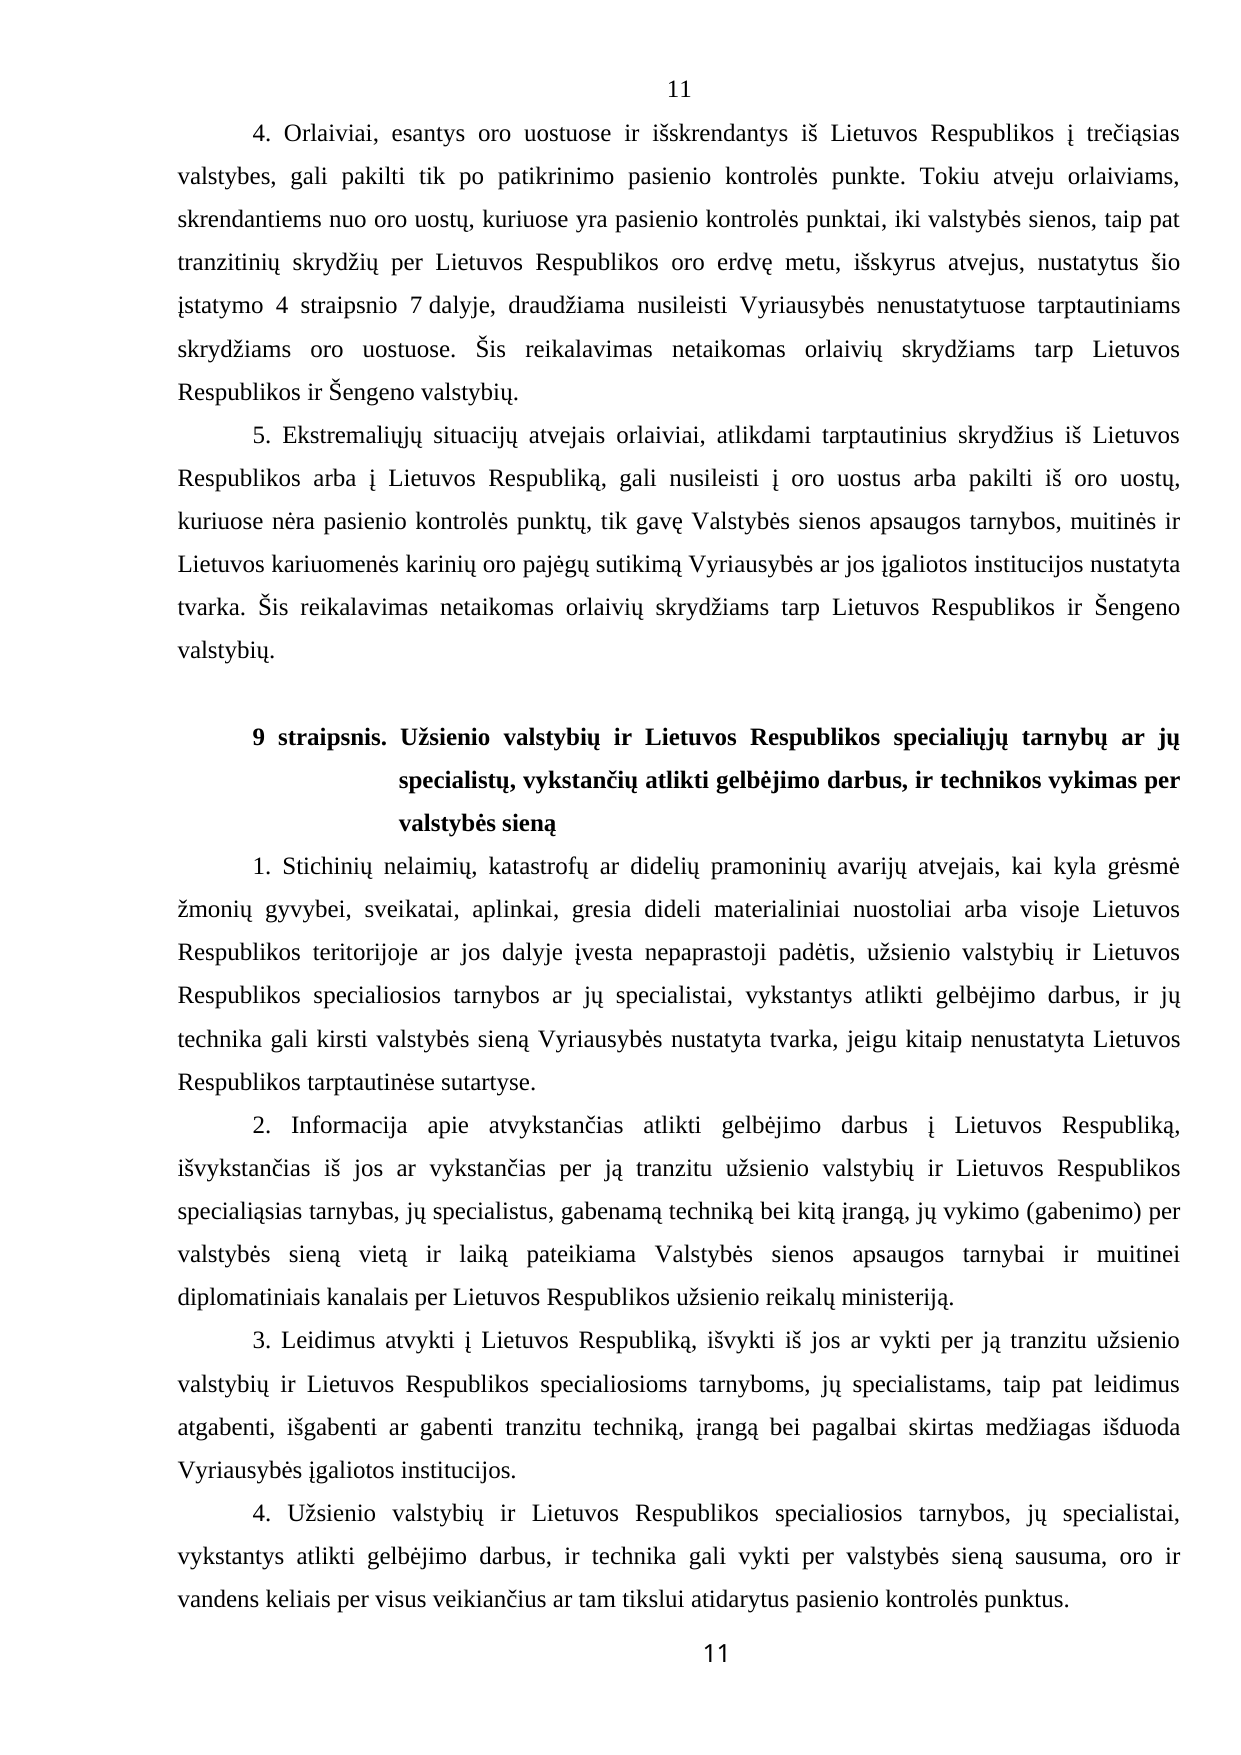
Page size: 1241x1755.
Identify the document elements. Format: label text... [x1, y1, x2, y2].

text 2. Informacija apie atvykstančias atlikti gelbėjimo darbus į Lietuvos Respubliką, išvykstančias iš jos ar vykstančias per ją tranzitu užsienio valstybių ir Lietuvos Respublikos specialiąsias tarnybas, jų specialistus, gabenamą techniką bei kitą įrangą, jų vykimo (gabenimo) per valstybės sieną vietą ir laiką pateikiama Valstybės sienos apsaugos tarnybai ir muitinei diplomatiniais kanalais per Lietuvos Respublikos užsienio reikalų ministeriją. [177, 1110, 1181, 1311]
text 4. Užsienio valstybių ir Lietuvos Respublikos specialiosios tarnybos, jų specialistai, vykstantys atlikti gelbėjimo darbus, ir technika gali vykti per valstybės sieną sausuma, oro ir vandens keliais per visus veikiančius ar tam tikslui atidarytus pasienio kontrolės punktus. [177, 1498, 1181, 1613]
text 3. Leidimus atvykti į Lietuvos Respubliką, išvykti iš jos ar vykti per ją tranzitu užsienio valstybių ir Lietuvos Respublikos specialiosioms tarnyboms, jų specialistams, taip pat leidimus atgabenti, išgabenti ar gabenti tranzitu techniką, įrangą bei pagalbai skirtas medžiagas išduoda Vyriausybės įgaliotos institucijos. [177, 1326, 1181, 1484]
text 4. Orlaiviai, esantys oro uostuose ir išskrendantys iš Lietuvos Respublikos į trečiąsias valstybes, gali pakilti tik po patikrinimo pasienio kontrolės punkte. Tokiu atveju orlaiviams, skrendantiems nuo oro uostų, kuriuose yra pasienio kontrolės punktai, iki valstybės sienos, taip pat tranzitinių skrydžių per Lietuvos Respublikos oro erdvę metu, išskyrus atvejus, nustatytus šio įstatymo 4 straipsnio 7 dalyje, draudžiama nusileisti Vyriausybės nenustatytuose tarptautiniams skrydžiams oro uostuose. Šis reikalavimas netaikomas orlaivių skrydžiams tarp Lietuvos Respublikos ir Šengeno valstybių. [177, 118, 1181, 406]
text 1. Stichinių nelaimių, katastrofų ar didelių pramoninių avarijų atvejais, kai kyla grėsmė žmonių gyvybei, sveikatai, aplinkai, gresia dideli materialiniai nuostoliai arba visoje Lietuvos Respublikos teritorijoje ar jos dalyje įvesta nepaprastoji padėtis, užsienio valstybių ir Lietuvos Respublikos specialiosios tarnybos ar jų specialistai, vykstantys atlikti gelbėjimo darbus, ir jų technika gali kirsti valstybės sieną Vyriausybės nustatyta tvarka, jeigu kitaip nenustatyta Lietuvos Respublikos tarptautinėse sutartyse. [177, 851, 1181, 1096]
text 5. Ekstremaliųjų situacijų atvejais orlaiviai, atlikdami tarptautinius skrydžius iš Lietuvos Respublikos arba į Lietuvos Respubliką, gali nusileisti į oro uostus arba pakilti iš oro uostų, kuriuose nėra pasienio kontrolės punktų, tik gavę Valstybės sienos apsaugos tarnybos, muitinės ir Lietuvos kariuomenės karinių oro pajėgų sutikimą Vyriausybės ar jos įgaliotos institucijos nustatyta tvarka. Šis reikalavimas netaikomas orlaivių skrydžiams tarp Lietuvos Respublikos ir Šengeno valstybių. [177, 420, 1181, 664]
text 9 straipsnis. Užsienio valstybių ir Lietuvos Respublikos specialiųjų tarnybų ar jų specialistų, vykstančių atlikti gelbėjimo darbus, ir technikos vykimas per valstybės sieną [252, 722, 1181, 837]
